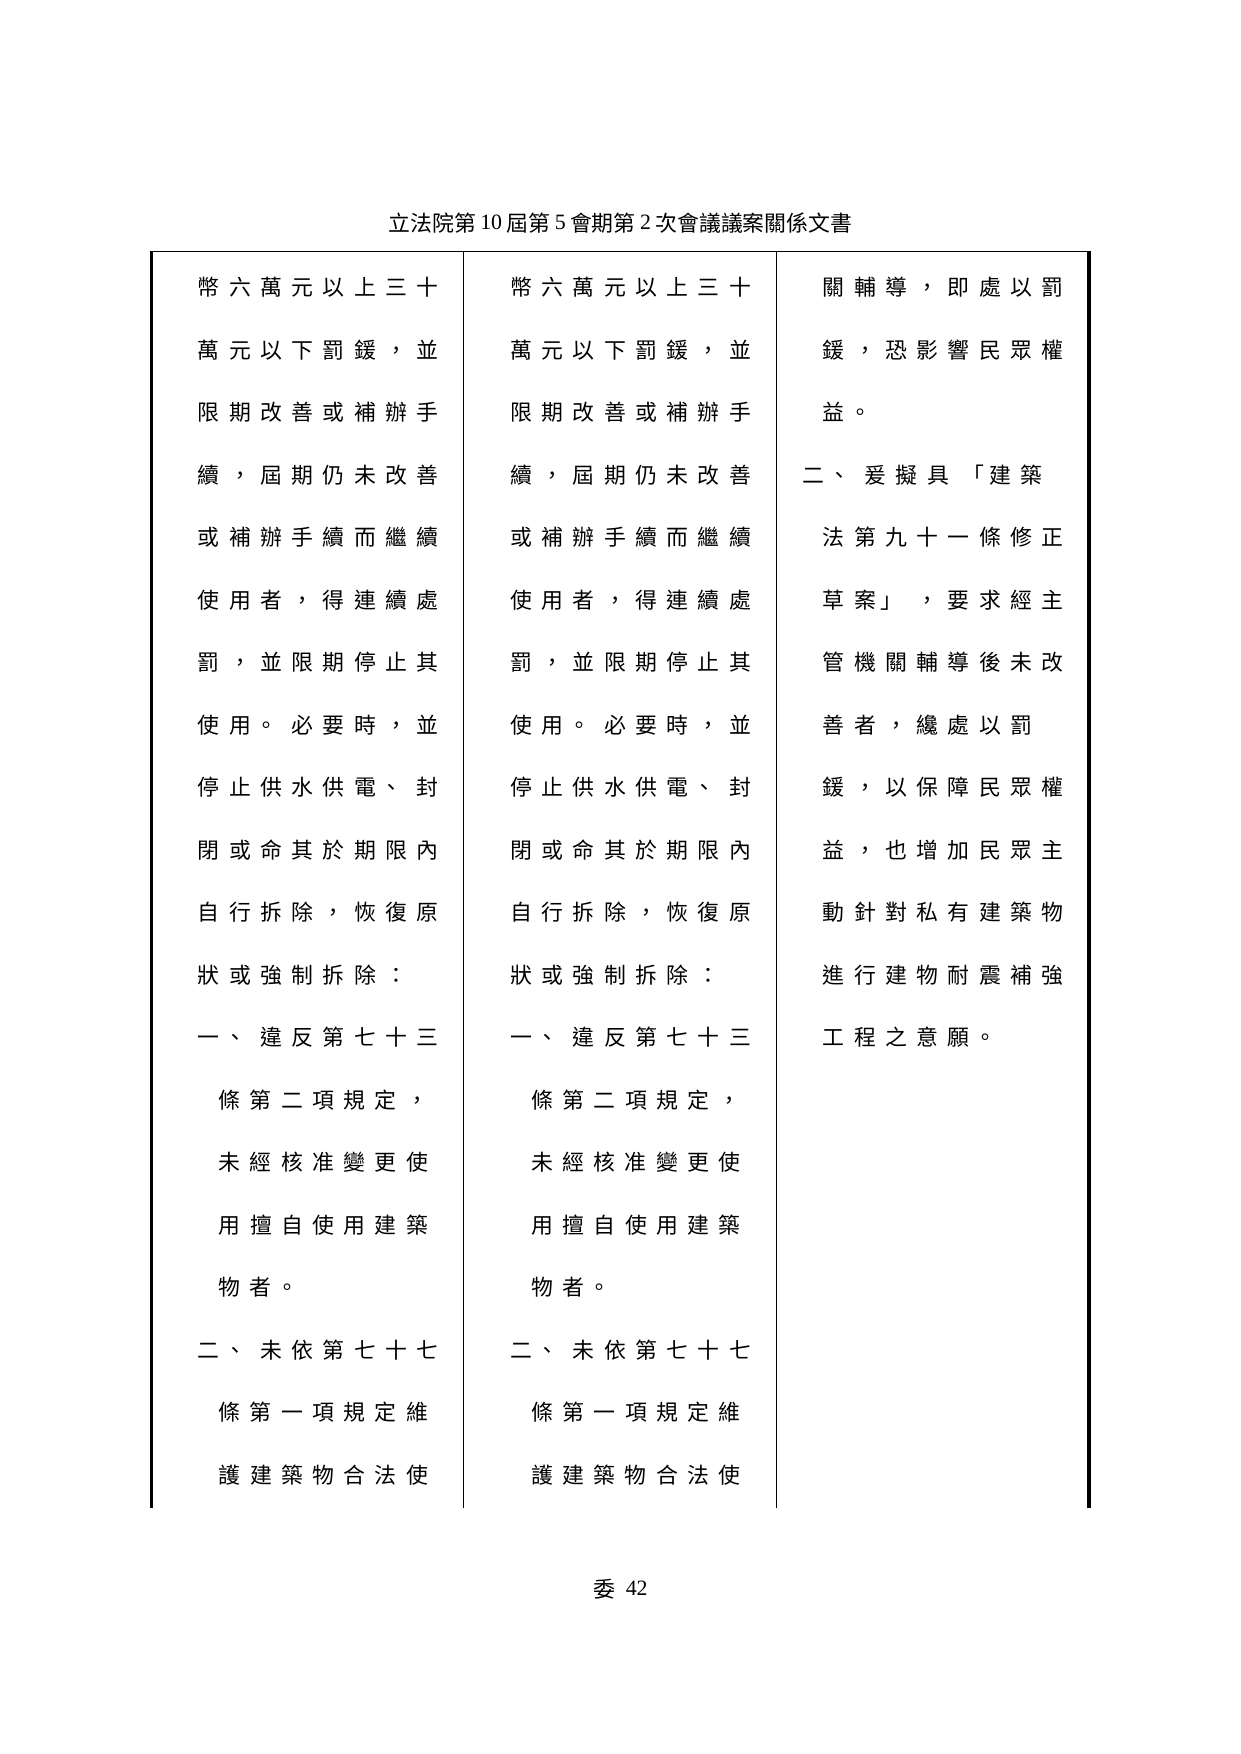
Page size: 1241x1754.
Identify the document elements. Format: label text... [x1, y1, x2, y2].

table_cell 幣六萬元以上三十萬元以下罰鍰，並限期改善或補辦手續，屆期仍未改善或補辦手續而繼續使用者，得連續處罰，並限期停止其使用。必要時，並停止供水供電、封閉或命其於期限內自行拆除，恢復原狀或強制拆除： 一、違反第七十三條第二項規定，未經核准變更使用擅自使用建築物者。 二、未依第七十七條第一項規定維護建築物合法使 [153, 252, 463, 1508]
table_cell 幣六萬元以上三十萬元以下罰鍰，並限期改善或補辦手續，屆期仍未改善或補辦手續而繼續使用者，得連續處罰，並限期停止其使用。必要時，並停止供水供電、封閉或命其於期限內自行拆除，恢復原狀或強制拆除： 一、違反第七十三條第二項規定，未經核准變更使用擅自使用建築物者。 二、未依第七十七條第一項規定維護建築物合法使 [464, 252, 776, 1508]
table_cell 關輔導，即處以罰鍰，恐影響民眾權益。 二、爰擬具「建築法第九十一條修正草案」，要求經主管機關輔導後未改善者，纔處以罰鍰，以保障民眾權益，也增加民眾主動針對私有建築物進行建物耐震補強工程之意願。 [777, 252, 1087, 1508]
